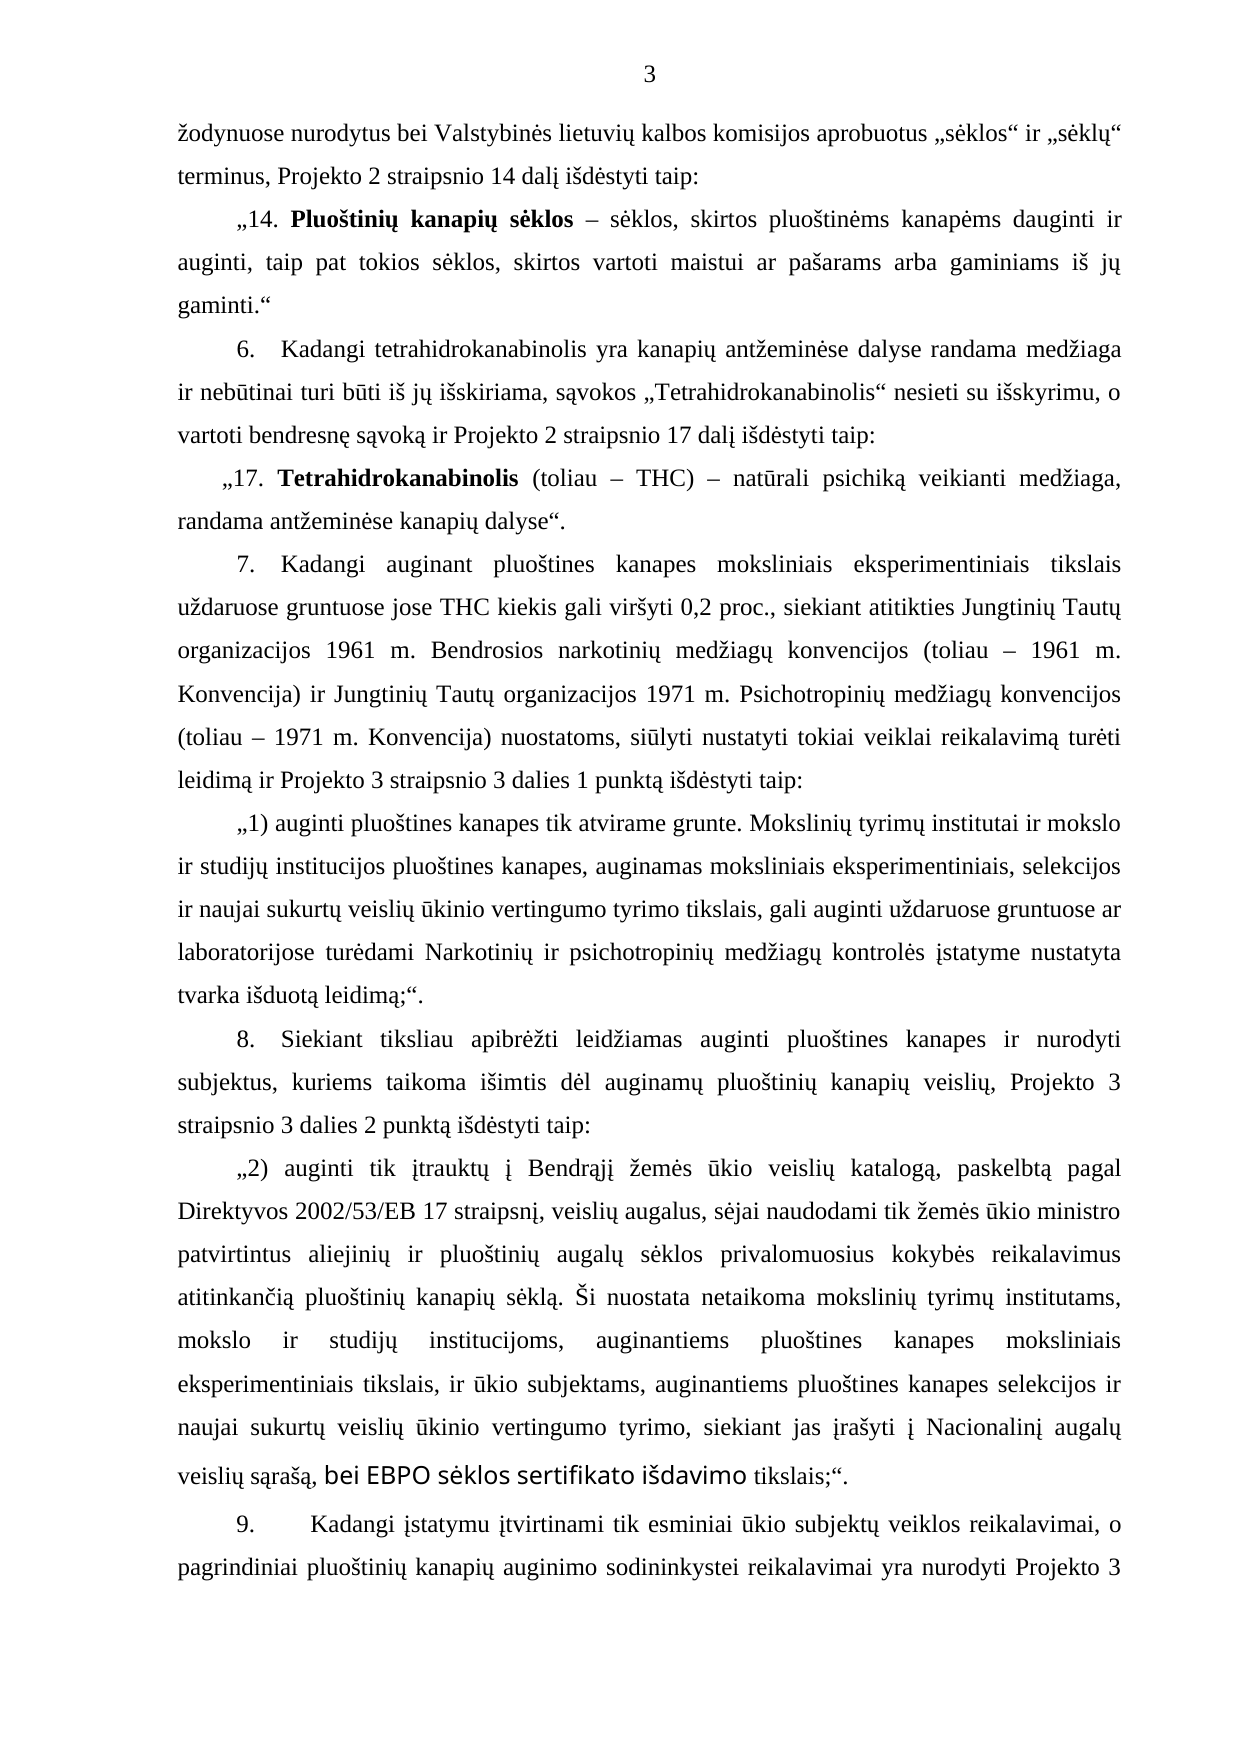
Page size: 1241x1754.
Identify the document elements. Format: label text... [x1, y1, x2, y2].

text „2) auginti tik įtrauktų į Bendrąjį žemės ūkio veislių katalogą, paskelbtą pagal Direktyvos 2002/53/EB 17 straipsnį, veislių augalus, sėjai naudodami tik žemės ūkio ministro patvirtintus aliejinių ir pluoštinių augalų sėklos privalomuosius kokybės reikalavimus atitinkančią pluoštinių kanapių sėklą. Ši nuostata netaikoma mokslinių tyrimų institutams, mokslo ir studijų institucijoms, auginantiems pluoštines kanapes moksliniais eksperimentiniais tikslais, ir ūkio subjektams, auginantiems pluoštines kanapes selekcijos ir naujai sukurtų veislių ūkinio vertingumo tyrimo, siekiant jas įrašyti į Nacionalinį augalų veislių sąrašą, bei EBPO sėklos sertifikato išdavimo tikslais;“. [177, 1153, 1122, 1492]
text „17. Tetrahidrokanabinolis (toliau – THC) – natūrali psichiką veikianti medžiaga, randama antžeminėse kanapių dalyse“. [177, 463, 1122, 535]
text 8. Siekiant tiksliau apibrėžti leidžiamas auginti pluoštines kanapes ir nurodyti subjektus, kuriems taikoma išimtis dėl auginamų pluoštinių kanapių veislių, Projekto 3 straipsnio 3 dalies 2 punktą išdėstyti taip: [177, 1024, 1122, 1139]
text „14. Pluoštinių kanapių sėklos – sėklos, skirtos pluoštinėms kanapėms dauginti ir auginti, taip pat tokios sėklos, skirtos vartoti maistui ar pašarams arba gaminiams iš jų gaminti.“ [177, 204, 1122, 319]
text žodynuose nurodytus bei Valstybinės lietuvių kalbos komisijos aprobuotus „sėklos“ ir „sėklų“ terminus, Projekto 2 straipsnio 14 dalį išdėstyti taip: [177, 118, 1122, 190]
text 6. Kadangi tetrahidrokanabinolis yra kanapių antžeminėse dalyse randama medžiaga ir nebūtinai turi būti iš jų išskiriama, sąvokos „Tetrahidrokanabinolis“ nesieti su išskyrimu, o vartoti bendresnę sąvoką ir Projekto 2 straipsnio 17 dalį išdėstyti taip: [177, 334, 1122, 449]
text „1) auginti pluoštines kanapes tik atvirame grunte. Mokslinių tyrimų institutai ir mokslo ir studijų institucijos pluoštines kanapes, auginamas moksliniais eksperimentiniais, selekcijos ir naujai sukurtų veislių ūkinio vertingumo tyrimo tikslais, gali auginti uždaruose gruntuose ar laboratorijose turėdami Narkotinių ir psichotropinių medžiagų kontrolės įstatyme nustatyta tvarka išduotą leidimą;“. [177, 808, 1122, 1009]
text 9. Kadangi įstatymu įtvirtinami tik esminiai ūkio subjektų veiklos reikalavimai, o pagrindiniai pluoštinių kanapių auginimo sodininkystei reikalavimai yra nurodyti Projekto 3 [177, 1509, 1122, 1581]
text 7. Kadangi auginant pluoštines kanapes moksliniais eksperimentiniais tikslais uždaruose gruntuose jose THC kiekis gali viršyti 0,2 proc., siekiant atitikties Jungtinių Tautų organizacijos 1961 m. Bendrosios narkotinių medžiagų konvencijos (toliau – 1961 m. Konvencija) ir Jungtinių Tautų organizacijos 1971 m. Psichotropinių medžiagų konvencijos (toliau – 1971 m. Konvencija) nuostatoms, siūlyti nustatyti tokiai veiklai reikalavimą turėti leidimą ir Projekto 3 straipsnio 3 dalies 1 punktą išdėstyti taip: [177, 549, 1122, 794]
